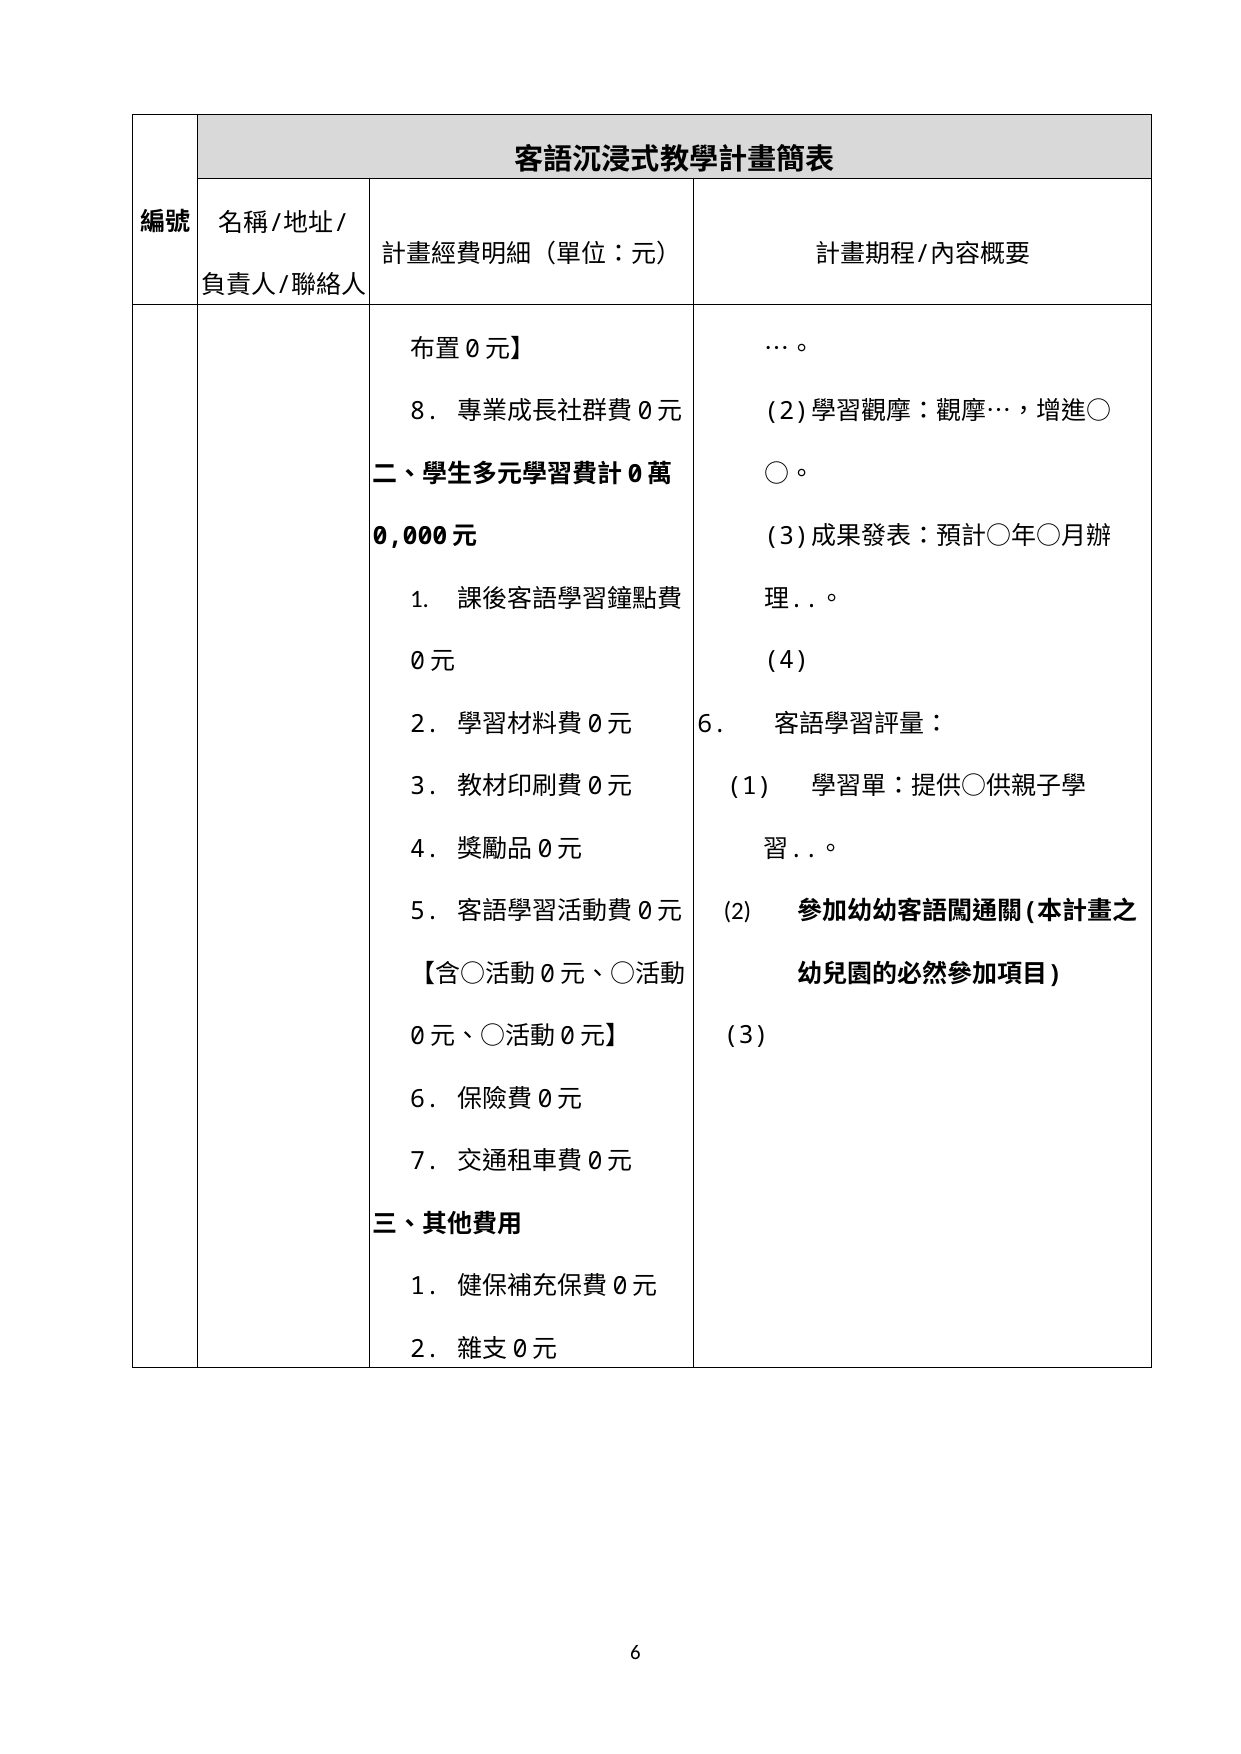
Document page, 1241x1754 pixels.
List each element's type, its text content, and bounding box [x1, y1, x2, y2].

table_cell 計畫期程/內容概要 [694, 179, 1151, 304]
table_cell 總經費：0萬0,000元： 一、教師專業支持費計0萬0,000元 客語教學推動組費計0元(限全客語幼兒園項目) 陪伴員鐘點費○位0元及交通費計0元。 語言研究費0元 教材編輯費0元 教師課務調整或教保服務短期鐘點費0元 國內交通費0元 教材教具費0元【含專業書籍或數位教學工具0元、班級圖書費0元、客語學習輔具0元、情境布置0元】 專業成長社群費0元 二、學生多元學習費計0萬0,000元 課後客語學習鐘點費0元 學習材料費0元 教材印刷費0元 獎勵品0元 客語學習活動費0元【含○活動0元、○活動0元、○活動0元】 保險費0元 交通租車費0元 三、其他費用 健保補充保費0元 雜支0元 [370, 305, 693, 1367]
table_cell [133, 305, 197, 1367]
table_cell 計畫經費明細（單位：元） [370, 179, 693, 304]
table_cell [198, 305, 369, 1367]
table_header 編號 [133, 115, 197, 304]
table_header 客語沉浸式教學計畫簡表 [198, 115, 1151, 178]
table_cell 名稱/地址/ 負責人/聯絡人 [198, 179, 369, 304]
table_cell 114/08/01-115/07/31全校(園)總計○班○人，開設客語教學3班計75人(含客籍生○人) 帶班老師總計○位(含客籍○位)：○班○老師初級、○班○老師中級及○班○老師中高級，○班○老師尚未取得認證。 陪伴員總共○位： 姓名○○○，客語證書編號： 每天或週(三、五)陪伴○班、○班，自上午9：30至下午00：00 姓名○○○，每天或週(三、五)陪伴○班、○班，自上午9：30至下午00：00 專業成長社群：預計辦理○次。 活動規劃概述： 說明會：預計○年○月辦理…。 學習觀摩：觀摩…，增進○○。 成果發表：預計○年○月辦理..。 客語學習評量： 學習單：提供○供親子學習..。 參加幼幼客語闖通關(本計畫之幼兒園的必然參加項目) [694, 305, 1151, 1367]
